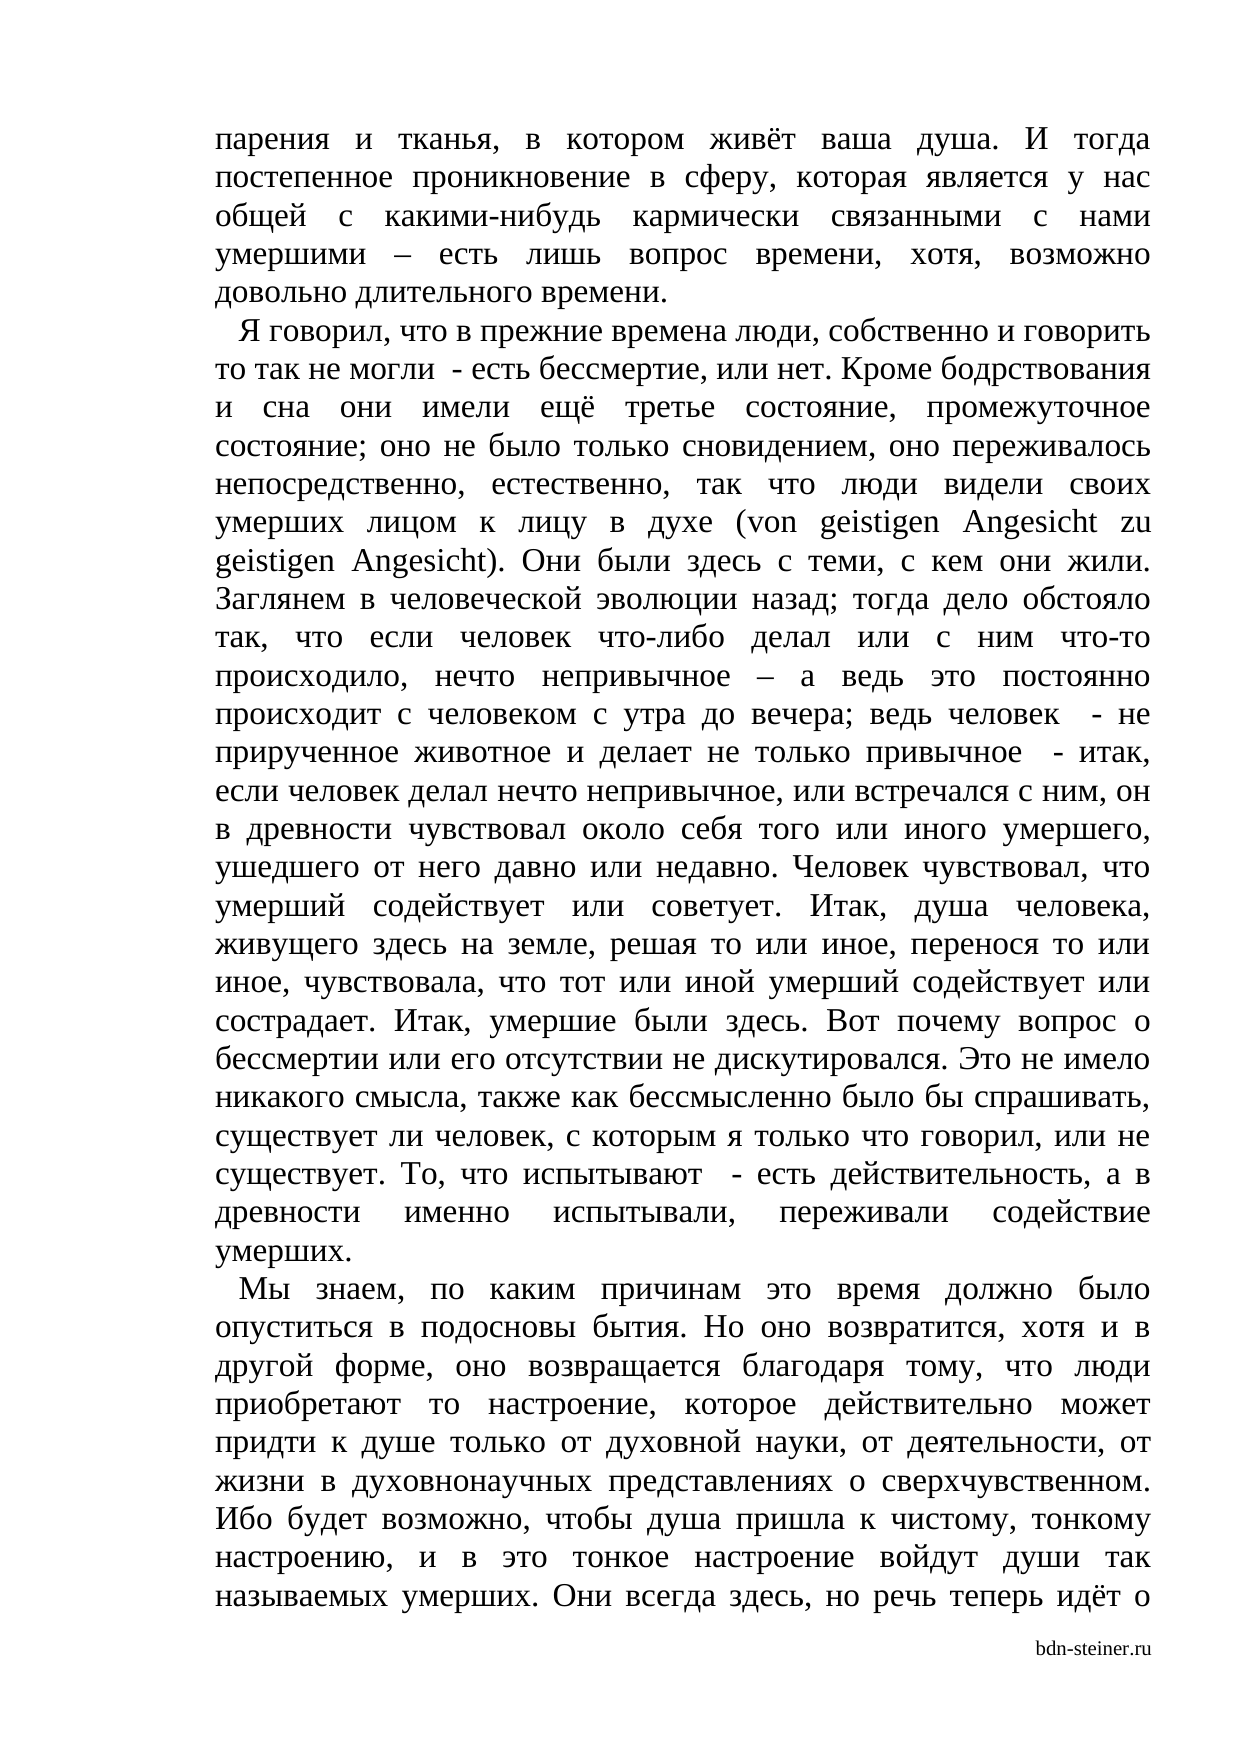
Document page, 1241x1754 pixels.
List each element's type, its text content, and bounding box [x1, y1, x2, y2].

text Я говорил, что в прежние времена люди, собственно и говорить то так не могли - есть бессмертие, или нет. Кроме бодрствования и сна они имели ещё третье состояние, промежуточное состояние; оно не было только сновидением, оно переживалось непосредственно, естественно, так что люди видели своих умерших лицом к лицу в духе (von geistigen Angesicht zu geistigen Angesicht). Они были здесь с теми, с кем они жили. Заглянем в человеческой эволюции назад; тогда дело обстояло так, что если человек что-либо делал или с ним что-то происходило, нечто непривычное – а ведь это постоянно происходит с человеком с утра до вечера; ведь человек - не прирученное животное и делает не только привычное - итак, если человек делал нечто непривычное, или встречался с ним, он в древности чувствовал около себя того или иного умершего, ушедшего от него давно или недавно. Человек чувствовал, что умерший содействует или советует. Итак, душа человека, живущего здесь на земле, решая то или иное, перенося то или иное, чувствовала, что тот или иной умерший содействует или сострадает. Итак, умершие были здесь. Вот почему вопрос о бессмертии или его отсутствии не дискутировался. Это не имело никакого смысла, также как бессмысленно было бы спрашивать, существует ли человек, с которым я только что говорил, или не существует. То, что испытывают - есть действительность, а в древности именно испытывали, переживали содействие умерших. [215, 310, 1152, 1268]
text Это даёт всем вам возможность придти в такое состояние, когда вы в достаточной мере пребываете в той сфере, где ваше эфирное тело живёт само по себе, позволяя мозгу лишь слегка резонировать; это происходит тогда, когда вы чувствуете, что предоставляемое духовой наукой вы не можете мыслить по произволу, как повседневные понятия. Относительно повседневных понятий физического плана вы очень хорошо знаете, что вы их производите сами. Вы развиваете их в соответствие с повседневными требованиями жизни и жизненными отношениями, вы строите их в соответствие с симпатиями и антипатиями, в соответствие с тем, что служит вам извне образцом для чувств, для рассудка, связанного с мозгом. В духовной науке, если вы вникаете в предмет правильно, вы мало помалу получаете чувство: в сущности, всё это мыслю не только я сам, нет, прежде, чем я это помыслил, оно уже было помышлено, оно, в сущности, парит, витает здесь как мысль, и только входит в меня. Если вы получили такое чувство, что оно, собственно, витает, парит в объективном мышлении мира, а в меня только входит, тогда вы многого достигли, тогда вы пережили отношение к тому тонкому эфирному миру реяния, парения и тканья, в котором живёт ваша душа. И тогда постепенное проникновение в сферу, которая является у нас общей с какими-нибудь кармически связанными с нами умершими – есть лишь вопрос времени, хотя, возможно довольно длительного времени. [215, 118, 1152, 310]
text Мы знаем, по каким причинам это время должно было опуститься в подосновы бытия. Но оно возвратится, хотя и в другой форме, оно возвращается благодаря тому, что люди приобретают то настроение, которое действительно может придти к душе только от духовной науки, от деятельности, от жизни в духовнонаучных представлениях о сверхчувственном. Ибо будет возможно, чтобы душа пришла к чистому, тонкому настроению, и в это тонкое настроение войдут души так называемых умерших. Они всегда здесь, но речь теперь идёт о том, чтобы они осознанно проникли в душевную сферу. Конечно, умершие всегда витают вокруг того, с кем они кармически связаны по жизни. Но для того, чтобы они действовали в его сознании, необходимо, чтобы человек пошёл им навстречу с тем настроением, которое я только что разъяснил. Ибо, видите ли, умершие всегда могут найти подход к человеческой душе, если человеческая душа со своей душевной жизнью входит в описанное мною только что настроение, если в сверхчувственной сфере некоторым образом живут понятия и идеи, образованные человеческой душой. То, чего избегает умерший, куда он не может войти - это телесное, физическое человека. Сюда умерший не может войти, прежде всего, не может. Также и в мысли, - которые, будучи ориентированы на физический мир, поднимаются из головного мозга - в эти мысли умерший войти не может. И так как люди сегодня имеют по большей части только такие мысли, которые поднимаются из головного мозга, умершим так трудно подойти к живущим. Но если живущие идут навстречу умершим, развивая настроение, которое оказывается в наличии потому, что имеют дело со сверхчувственными представлениями, тогда умершие могут войти в это парение и ткание души, отрешённое от земного, от телесного, не занятое исключительно телесным. Всё в наше время зависит от того, чтобы люди искали возможности вступить на путь к умершим. Тогда и умершие придут навстречу. Надо находить их в некой общей сфере. [215, 1268, 1152, 1613]
